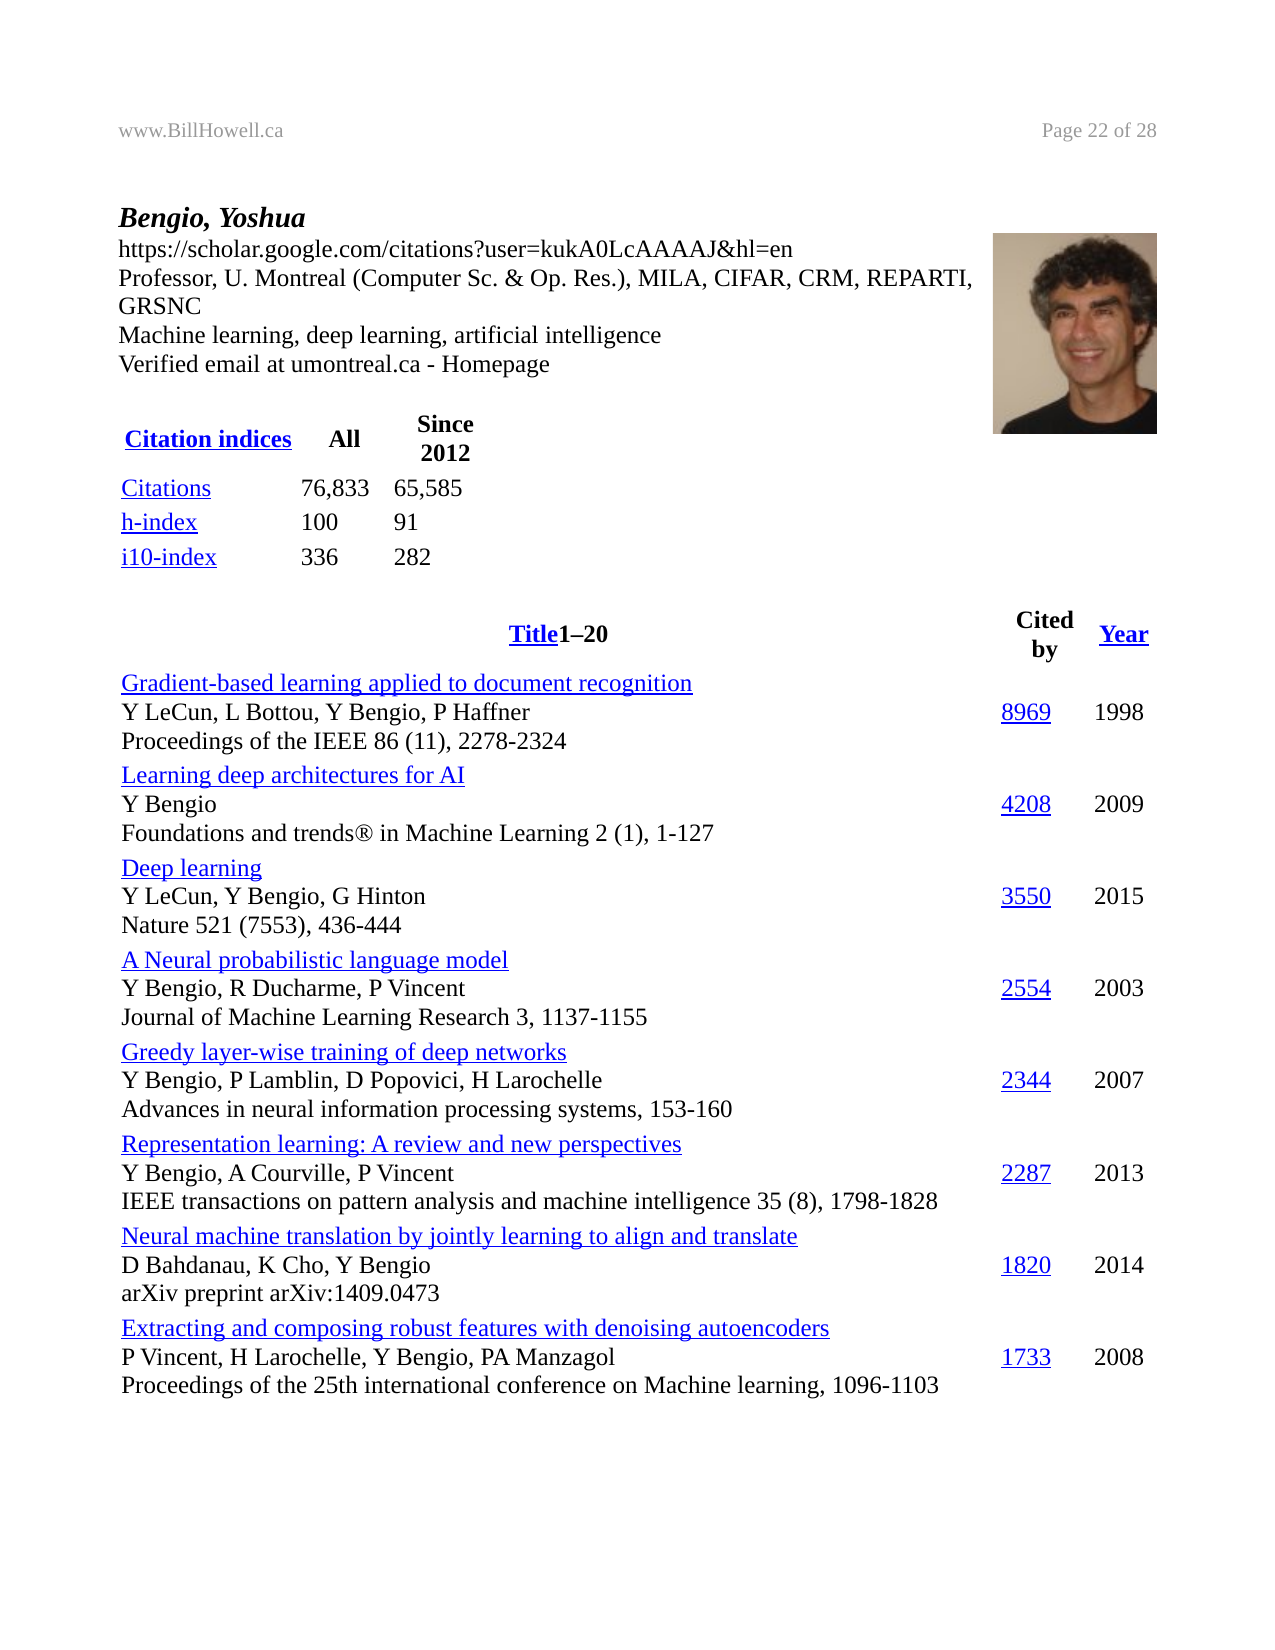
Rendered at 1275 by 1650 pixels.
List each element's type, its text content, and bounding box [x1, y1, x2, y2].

table_cell Deep learning Y LeCun, Y Bengio, G Hinton Nature 521 (7553), 436-444 [118, 850, 998, 942]
table_cell Citations [118, 470, 298, 504]
table_cell 2287 [998, 1126, 1091, 1218]
table_cell 65,585 [391, 470, 500, 504]
text Machine learning, deep learning, artificial intelligence [118, 320, 992, 349]
table_cell 2014 [1091, 1218, 1157, 1310]
table_cell Extracting and composing robust features with denoising autoencoders P Vincent, H Larochelle, Y Bengio, PA Manzagol Proceedings of the 25th international conference on Machine learning, 1096-1103 [118, 1310, 998, 1402]
table_cell 76,833 [298, 470, 391, 504]
table_cell h-index [118, 504, 298, 539]
text https://scholar.google.com/citations?user=kukA0LcAAAAJ&hl=en [118, 234, 992, 263]
table_cell 3550 [998, 850, 1091, 942]
table_cell 91 [391, 504, 500, 539]
table_cell 2003 [1091, 942, 1157, 1034]
table_cell Learning deep architectures for AI Y Bengio Foundations and trends® in Machine Learning 2 (1), 1-127 [118, 758, 998, 850]
table_cell 1733 [998, 1310, 1091, 1402]
text Verified email at umontreal.ca - Homepage [118, 349, 992, 378]
table_cell Neural machine translation by jointly learning to align and translate D Bahdanau, K Cho, Y Bengio arXiv preprint arXiv:1409.0473 [118, 1218, 998, 1310]
table_header Citation indices [118, 406, 298, 470]
table_cell 2554 [998, 942, 1091, 1034]
table_cell 2344 [998, 1034, 1091, 1126]
table_header Year [1091, 602, 1157, 666]
text Professor, U. Montreal (Computer Sc. & Op. Res.), MILA, CIFAR, CRM, REPARTI, GRSNC [118, 263, 992, 320]
table_cell Greedy layer-wise training of deep networks Y Bengio, P Lamblin, D Popovici, H Larochelle Advances in neural information processing systems, 153-160 [118, 1034, 998, 1126]
table_header Title1–20 [118, 602, 998, 666]
table_cell 1820 [998, 1218, 1091, 1310]
table_cell 8969 [998, 666, 1091, 758]
table_cell 2009 [1091, 758, 1157, 850]
picture [992, 233, 1157, 434]
subtitle Bengio, Yoshua [118, 200, 1157, 234]
table_cell Gradient-based learning applied to document recognition Y LeCun, L Bottou, Y Bengio, P Haffner Proceedings of the IEEE 86 (11), 2278-2324 [118, 666, 998, 758]
table_cell 100 [298, 504, 391, 539]
table_cell 1998 [1091, 666, 1157, 758]
table_cell A Neural probabilistic language model Y Bengio, R Ducharme, P Vincent Journal of Machine Learning Research 3, 1137-1155 [118, 942, 998, 1034]
table_cell 336 [298, 539, 391, 573]
table_cell 2008 [1091, 1310, 1157, 1402]
table_cell Representation learning: A review and new perspectives Y Bengio, A Courville, P Vincent IEEE transactions on pattern analysis and machine intelligence 35 (8), 1798-1828 [118, 1126, 998, 1218]
table_cell 2007 [1091, 1034, 1157, 1126]
table_header All [298, 406, 391, 470]
table_cell 2013 [1091, 1126, 1157, 1218]
table_header Cited by [998, 602, 1091, 666]
table_cell 282 [391, 539, 500, 573]
table_header Since 2012 [391, 406, 500, 470]
table_cell 2015 [1091, 850, 1157, 942]
table_cell 4208 [998, 758, 1091, 850]
table_cell i10-index [118, 539, 298, 573]
